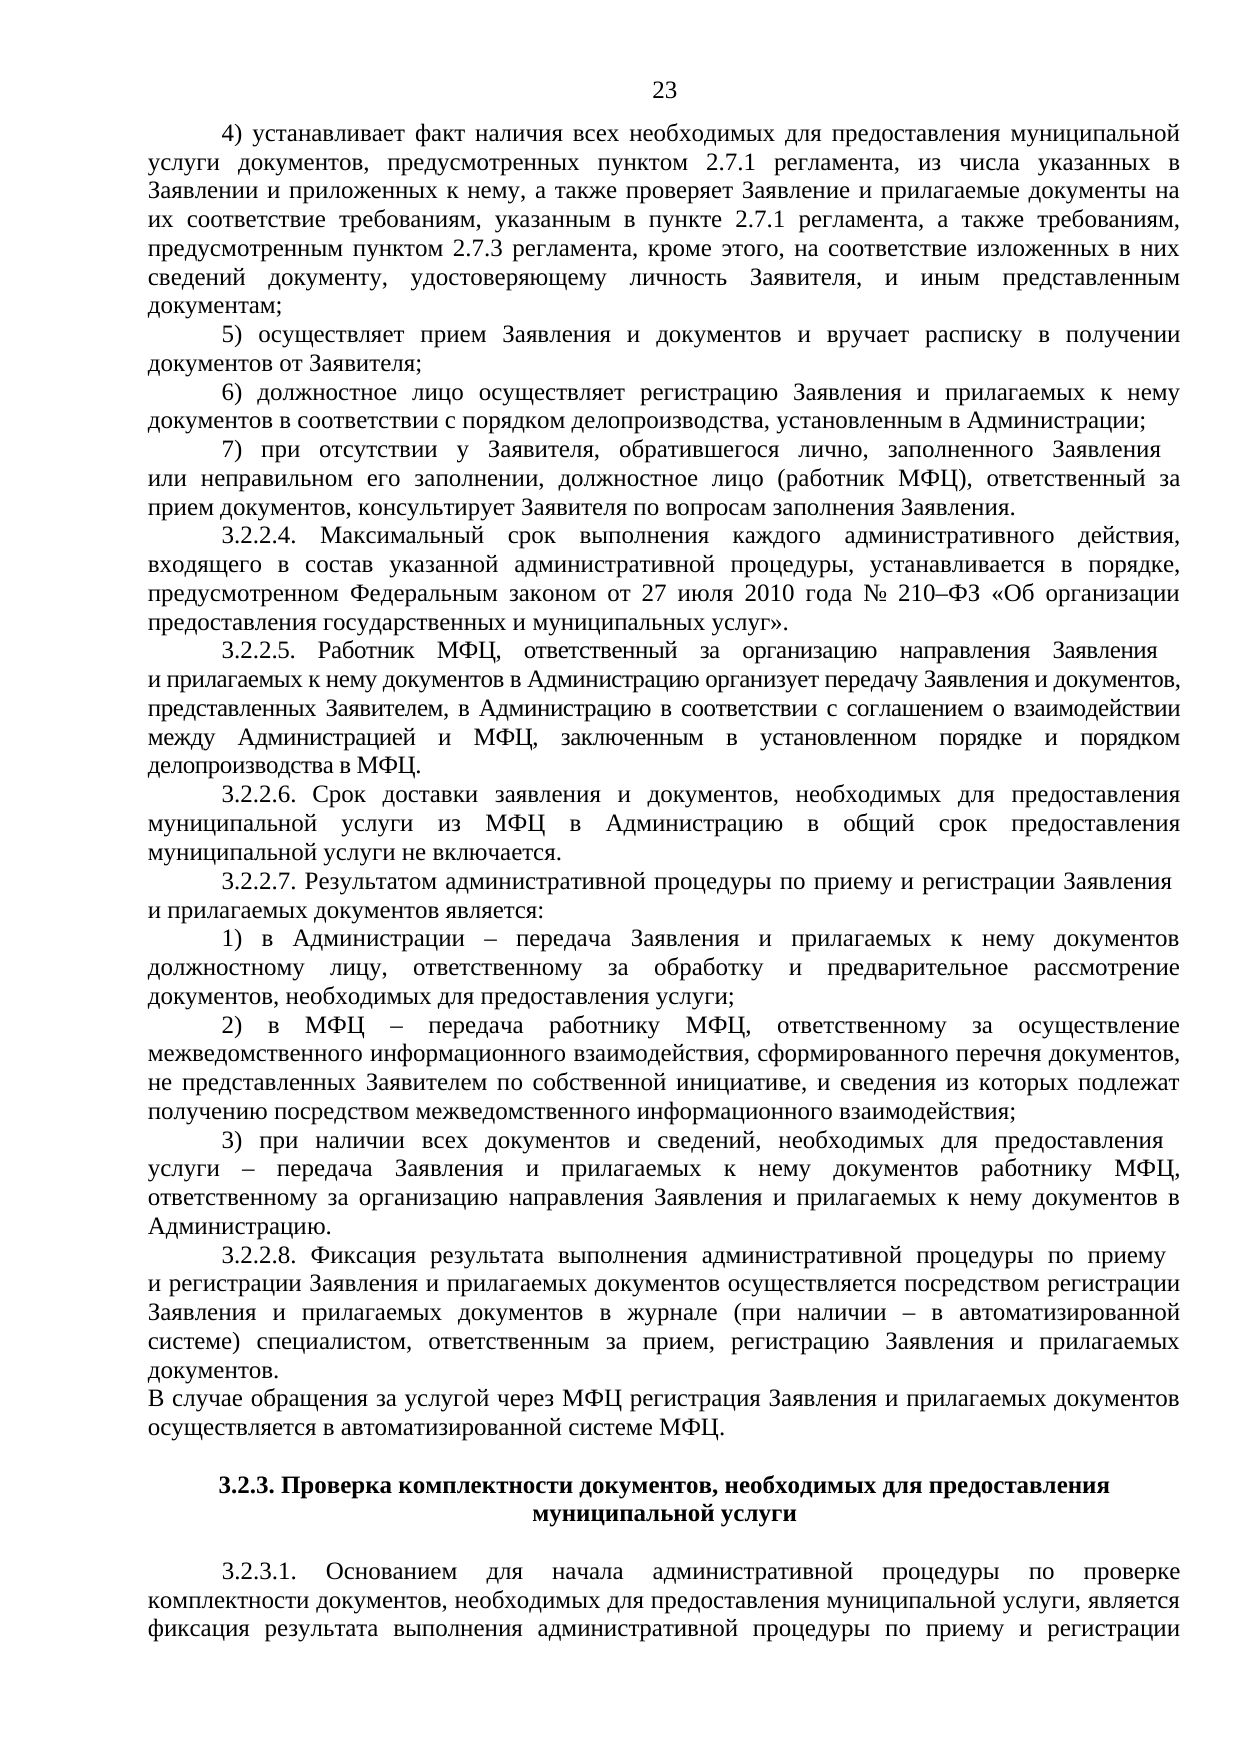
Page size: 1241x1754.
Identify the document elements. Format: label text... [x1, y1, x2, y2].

text 3.2.3. Проверка комплектности документов, необходимых для предоставления муниципальной услуги [148, 1470, 1181, 1527]
text 3.2.2.7. Результатом административной процедуры по приему и регистрации Заявления и прилагаемых документов является: [148, 866, 1181, 923]
text 3.2.3.1. Основанием для начала административной процедуры по проверке комплектности документов, необходимых для предоставления муниципальной услуги, является фиксация результата выполнения административной процедуры по приему и регистрации [148, 1556, 1181, 1642]
text 3.2.2.5. Работник МФЦ, ответственный за организацию направления Заявления и прилагаемых к нему документов в Администрацию организует передачу Заявления и документов, представленных Заявителем, в Администрацию в соответствии с соглашением о взаимодействии между Администрацией и МФЦ, заключенным в установленном порядке и порядком делопроизводства в МФЦ. [148, 636, 1181, 779]
text 4) устанавливает факт наличия всех необходимых для предоставления муниципальной услуги документов, предусмотренных пунктом 2.7.1 регламента, из числа указанных в Заявлении и приложенных к нему, а также проверяет Заявление и прилагаемые документы на их соответствие требованиям, указанным в пункте 2.7.1 регламента, а также требованиям, предусмотренным пунктом 2.7.3 регламента, кроме этого, на соответствие изложенных в них сведений документу, удостоверяющему личность Заявителя, и иным представленным документам; [148, 118, 1181, 319]
text 3) при наличии всех документов и сведений, необходимых для предоставления услуги – передача Заявления и прилагаемых к нему документов работнику МФЦ, ответственному за организацию направления Заявления и прилагаемых к нему документов в Администрацию. [148, 1125, 1181, 1240]
text 3.2.2.8. Фиксация результата выполнения административной процедуры по приему и регистрации Заявления и прилагаемых документов осуществляется посредством регистрации Заявления и прилагаемых документов в журнале (при наличии – в автоматизированной системе) специалистом, ответственным за прием, регистрацию Заявления и прилагаемых документов. В случае обращения за услугой через МФЦ регистрация Заявления и прилагаемых документов осуществляется в автоматизированной системе МФЦ. [148, 1240, 1181, 1441]
text 7) при отсутствии у Заявителя, обратившегося лично, заполненного Заявления или неправильном его заполнении, должностное лицо (работник МФЦ), ответственный за прием документов, консультирует Заявителя по вопросам заполнения Заявления. [148, 434, 1181, 521]
text 3.2.2.6. Срок доставки заявления и документов, необходимых для предоставления муниципальной услуги из МФЦ в Администрацию в общий срок предоставления муниципальной услуги не включается. [148, 779, 1181, 866]
text 5) осуществляет прием Заявления и документов и вручает расписку в получении документов от Заявителя; [148, 319, 1181, 377]
text 3.2.2.4. Максимальный срок выполнения каждого административного действия, входящего в состав указанной административной процедуры, устанавливается в порядке, предусмотренном Федеральным законом от 27 июля 2010 года № 210–ФЗ «Об организации предоставления государственных и муниципальных услуг». [148, 521, 1181, 636]
text 2) в МФЦ – передача работнику МФЦ, ответственному за осуществление межведомственного информационного взаимодействия, сформированного перечня документов, не представленных Заявителем по собственной инициативе, и сведения из которых подлежат получению посредством межведомственного информационного взаимодействия; [148, 1010, 1181, 1125]
text 6) должностное лицо осуществляет регистрацию Заявления и прилагаемых к нему документов в соответствии с порядком делопроизводства, установленным в Администрации; [148, 377, 1181, 434]
text 1) в Администрации – передача Заявления и прилагаемых к нему документов должностному лицу, ответственному за обработку и предварительное рассмотрение документов, необходимых для предоставления услуги; [148, 923, 1181, 1010]
